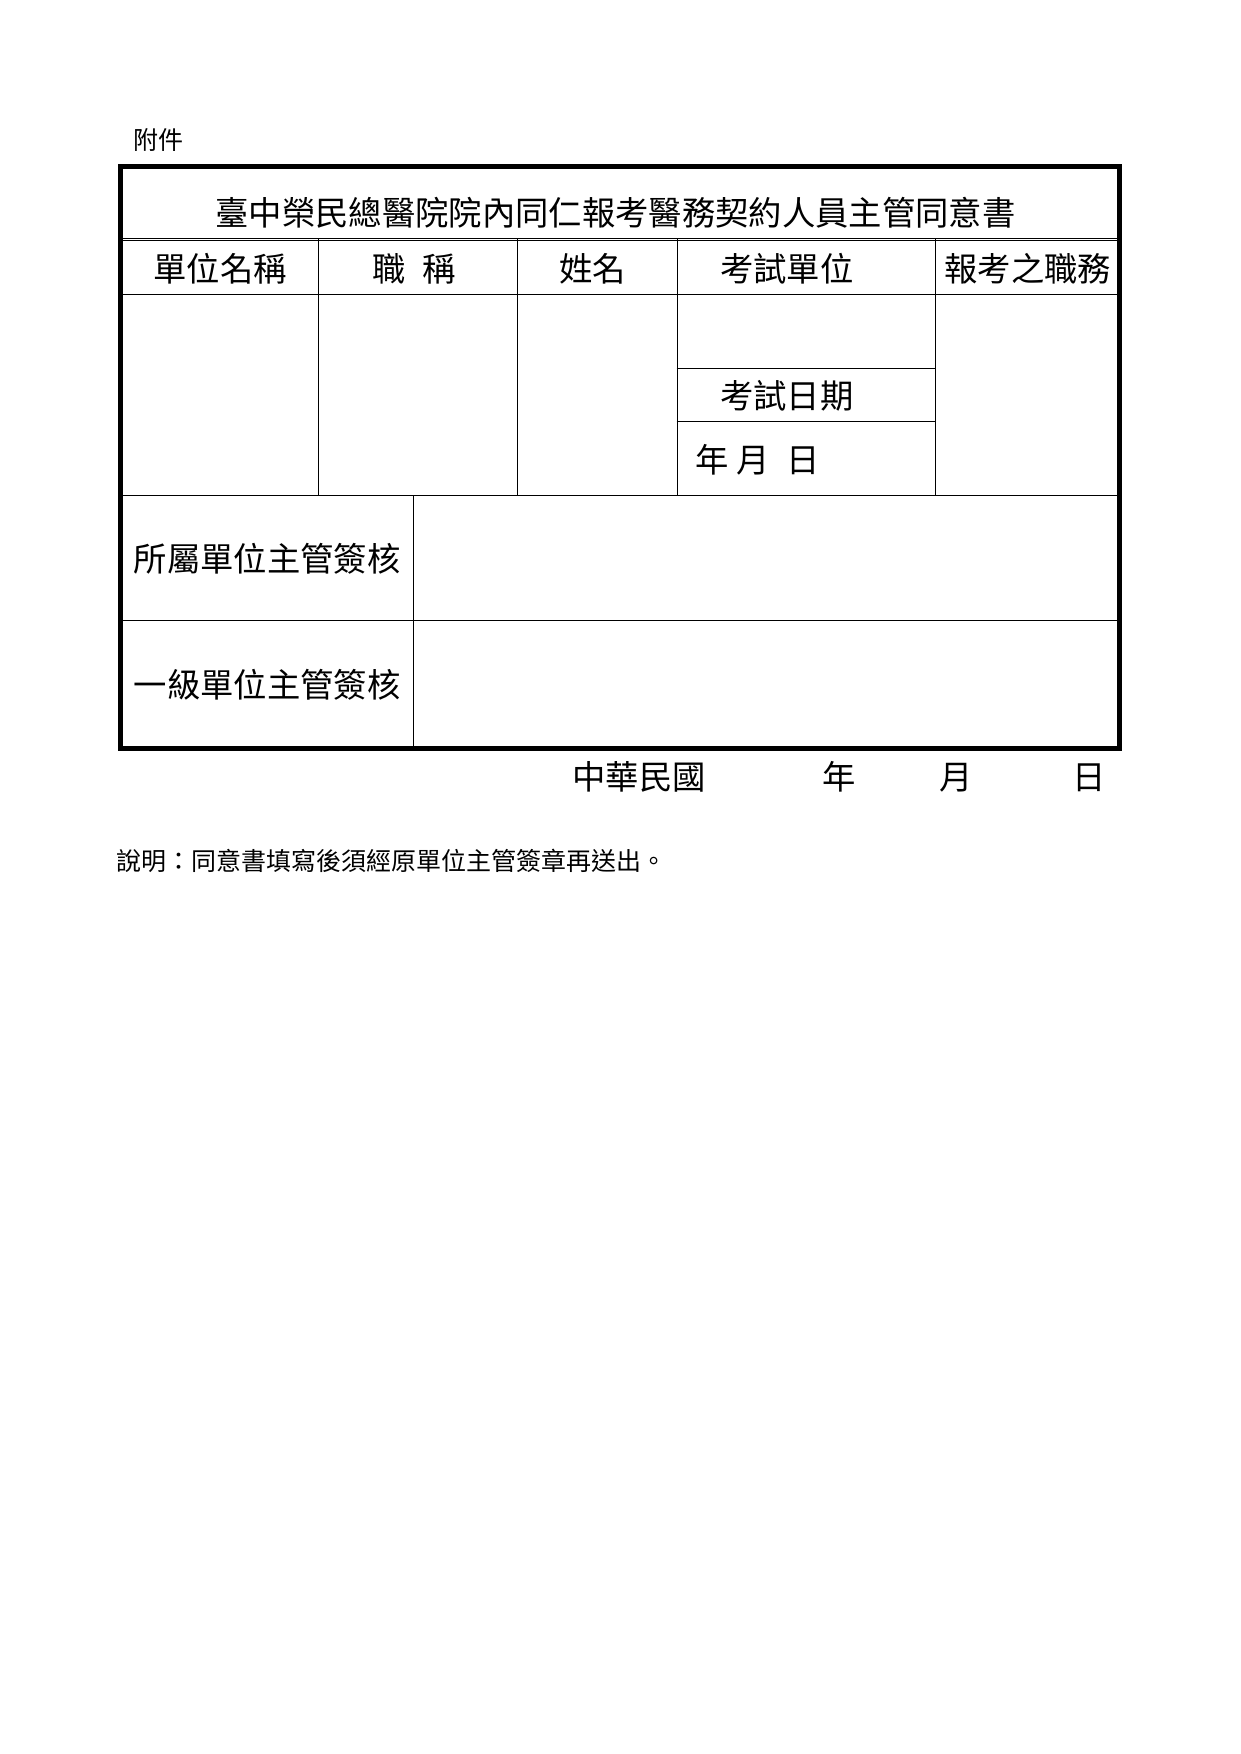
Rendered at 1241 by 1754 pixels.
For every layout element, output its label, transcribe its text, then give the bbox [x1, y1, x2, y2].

table_cell 所屬單位主管簽核 [123, 496, 413, 620]
table_cell 單位名稱 [123, 241, 318, 294]
table_cell [936, 295, 1117, 495]
table_cell [518, 295, 677, 495]
table_cell [319, 295, 517, 495]
table_cell [678, 295, 935, 368]
text 說明：同意書填寫後須經原單位主管簽章再送出。 [116, 841, 1122, 877]
table_cell [414, 496, 1117, 620]
table_cell 職 稱 [319, 241, 517, 294]
table_cell [414, 621, 1117, 746]
table_cell 年 月 日 [678, 422, 935, 495]
text 附件 [134, 120, 1122, 156]
table_cell 考試單位 [678, 241, 935, 294]
table_cell [123, 295, 318, 495]
table_cell 考試日期 [678, 369, 935, 421]
table_cell 姓名 [518, 241, 677, 294]
table_cell 一級單位主管簽核 [123, 621, 413, 746]
table_cell 報考之職務 [936, 241, 1117, 294]
text 中華民國 年 月 日 [118, 751, 1122, 799]
table_header 臺中榮民總醫院院內同仁報考醫務契約人員主管同意書 [123, 169, 1117, 238]
